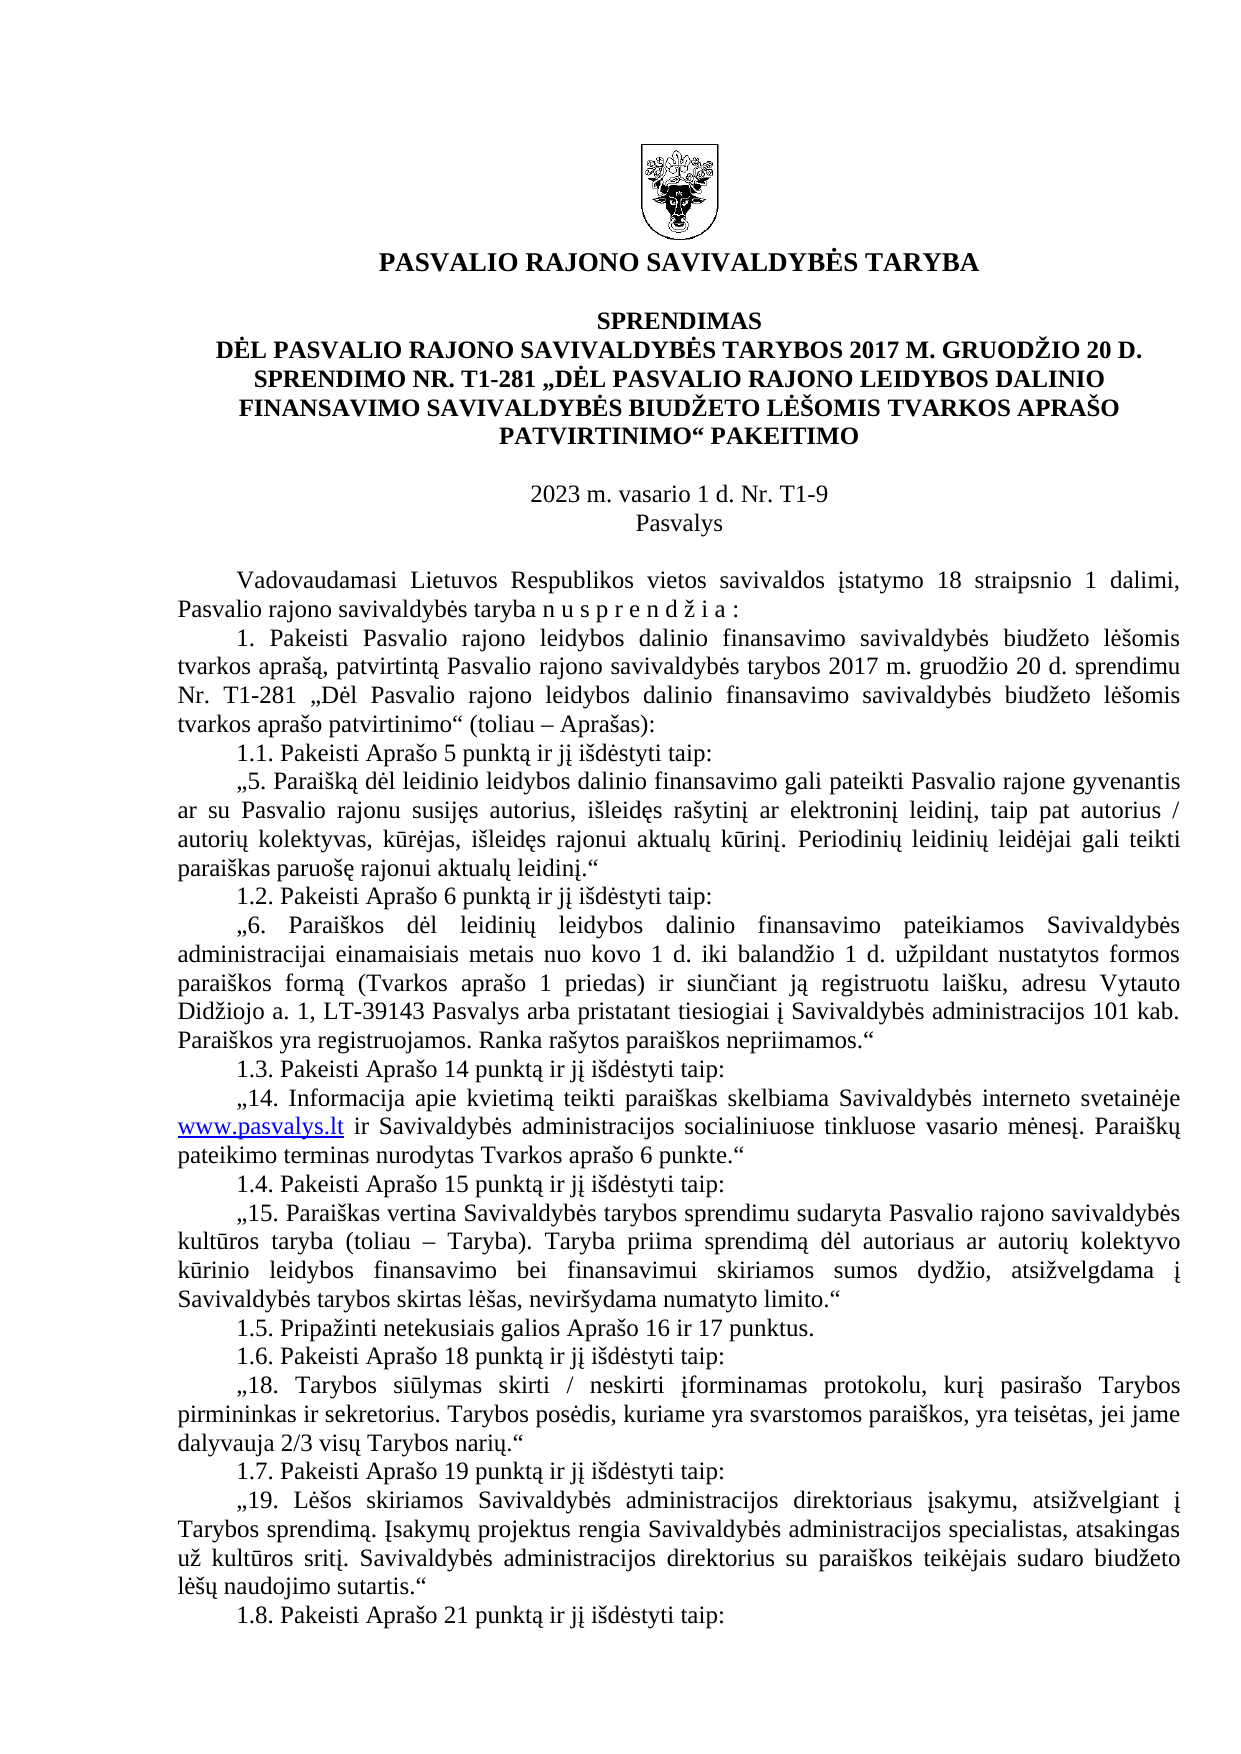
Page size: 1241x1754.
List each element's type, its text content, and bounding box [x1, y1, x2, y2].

text 1.8. Pakeisti Aprašo 21 punktą ir jį išdėstyti taip: [177, 1600, 1181, 1629]
text 1.6. Pakeisti Aprašo 18 punktą ir jį išdėstyti taip: [177, 1341, 1181, 1370]
text 1.5. Pripažinti netekusiais galios Aprašo 16 ir 17 punktus. [177, 1313, 1181, 1341]
text 1.1. Pakeisti Aprašo 5 punktą ir jį išdėstyti taip: [177, 738, 1181, 766]
text 1.3. Pakeisti Aprašo 14 punktą ir jį išdėstyti taip: [177, 1054, 1181, 1083]
text 1.4. Pakeisti Aprašo 15 punktą ir jį išdėstyti taip: [177, 1169, 1181, 1198]
text „14. Informacija apie kvietimą teikti paraiškas skelbiama Savivaldybės interneto svetainėje www.pasvalys.lt ir Savivaldybės administracijos socialiniuose tinkluose vasario mėnesį. Paraiškų pateikimo terminas nurodytas Tvarkos aprašo 6 punkte.“ [177, 1083, 1181, 1169]
text Pasvalys [177, 508, 1181, 536]
text Sprendimas [177, 306, 1181, 335]
text Vadovaudamasi Lietuvos Respublikos vietos savivaldos įstatymo 18 straipsnio 1 dalimi, Pasvalio rajono savivaldybės taryba nusprendžia: [177, 565, 1181, 623]
text 1.7. Pakeisti Aprašo 19 punktą ir jį išdėstyti taip: [177, 1456, 1181, 1485]
text 2023 m. vasario 1 d. Nr. T1-9 [177, 479, 1181, 508]
text „18. Tarybos siūlymas skirti / neskirti įforminamas protokolu, kurį pasirašo Tarybos pirmininkas ir sekretorius. Tarybos posėdis, kuriame yra svarstomos paraiškos, yra teisėtas, jei jame dalyvauja 2/3 visų Tarybos narių.“ [177, 1370, 1181, 1456]
text 1. Pakeisti Pasvalio rajono leidybos dalinio finansavimo savivaldybės biudžeto lėšomis tvarkos aprašą, patvirtintą Pasvalio rajono savivaldybės tarybos 2017 m. gruodžio 20 d. sprendimu Nr. T1-281 „Dėl Pasvalio rajono leidybos dalinio finansavimo savivaldybės biudžeto lėšomis tvarkos aprašo patvirtinimo“ (toliau – Aprašas): [177, 623, 1181, 738]
text „5. Paraišką dėl leidinio leidybos dalinio finansavimo gali pateikti Pasvalio rajone gyvenantis ar su Pasvalio rajonu susijęs autorius, išleidęs rašytinį ar elektroninį leidinį, taip pat autorius / autorių kolektyvas, kūrėjas, išleidęs rajonui aktualų kūrinį. Periodinių leidinių leidėjai gali teikti paraiškas paruošę rajonui aktualų leidinį.“ [177, 766, 1181, 881]
text „6. Paraiškos dėl leidinių leidybos dalinio finansavimo pateikiamos Savivaldybės administracijai einamaisiais metais nuo kovo 1 d. iki balandžio 1 d. užpildant nustatytos formos paraiškos formą (Tvarkos aprašo 1 priedas) ir siunčiant ją registruotu laišku, adresu Vytauto Didžiojo a. 1, LT-39143 Pasvalys arba pristatant tiesiogiai į Savivaldybės administracijos 101 kab. Paraiškos yra registruojamos. Ranka rašytos paraiškos nepriimamos.“ [177, 910, 1181, 1054]
text „19. Lėšos skiriamos Savivaldybės administracijos direktoriaus įsakymu, atsižvelgiant į Tarybos sprendimą. Įsakymų projektus rengia Savivaldybės administracijos specialistas, atsakingas už kultūros sritį. Savivaldybės administracijos direktorius su paraiškos teikėjais sudaro biudžeto lėšų naudojimo sutartis.“ [177, 1485, 1181, 1600]
text DĖL PASVALIO RAJONO SAVIVALDYBĖS TARYBOS 2017 M. GRUODŽIO 20 D. SPRENDIMO NR. T1-281 „dėl PASVALIO RAJONO LEIDYBOS DALINIO FINANSAVIMO SAVIVALDYBĖS BIUDŽETO LĖŠOMIS TVARKOS APRAŠO PATVIRTINIMO“ PAKEITIMO [177, 335, 1181, 450]
text 1.2. Pakeisti Aprašo 6 punktą ir jį išdėstyti taip: [177, 881, 1181, 910]
text „15. Paraiškas vertina Savivaldybės tarybos sprendimu sudaryta Pasvalio rajono savivaldybės kultūros taryba (toliau – Taryba). Taryba priima sprendimą dėl autoriaus ar autorių kolektyvo kūrinio leidybos finansavimo bei finansavimui skiriamos sumos dydžio, atsižvelgdama į Savivaldybės tarybos skirtas lėšas, neviršydama numatyto limito.“ [177, 1198, 1181, 1313]
text Pasvalio rajono savivaldybės taryba [177, 246, 1181, 278]
